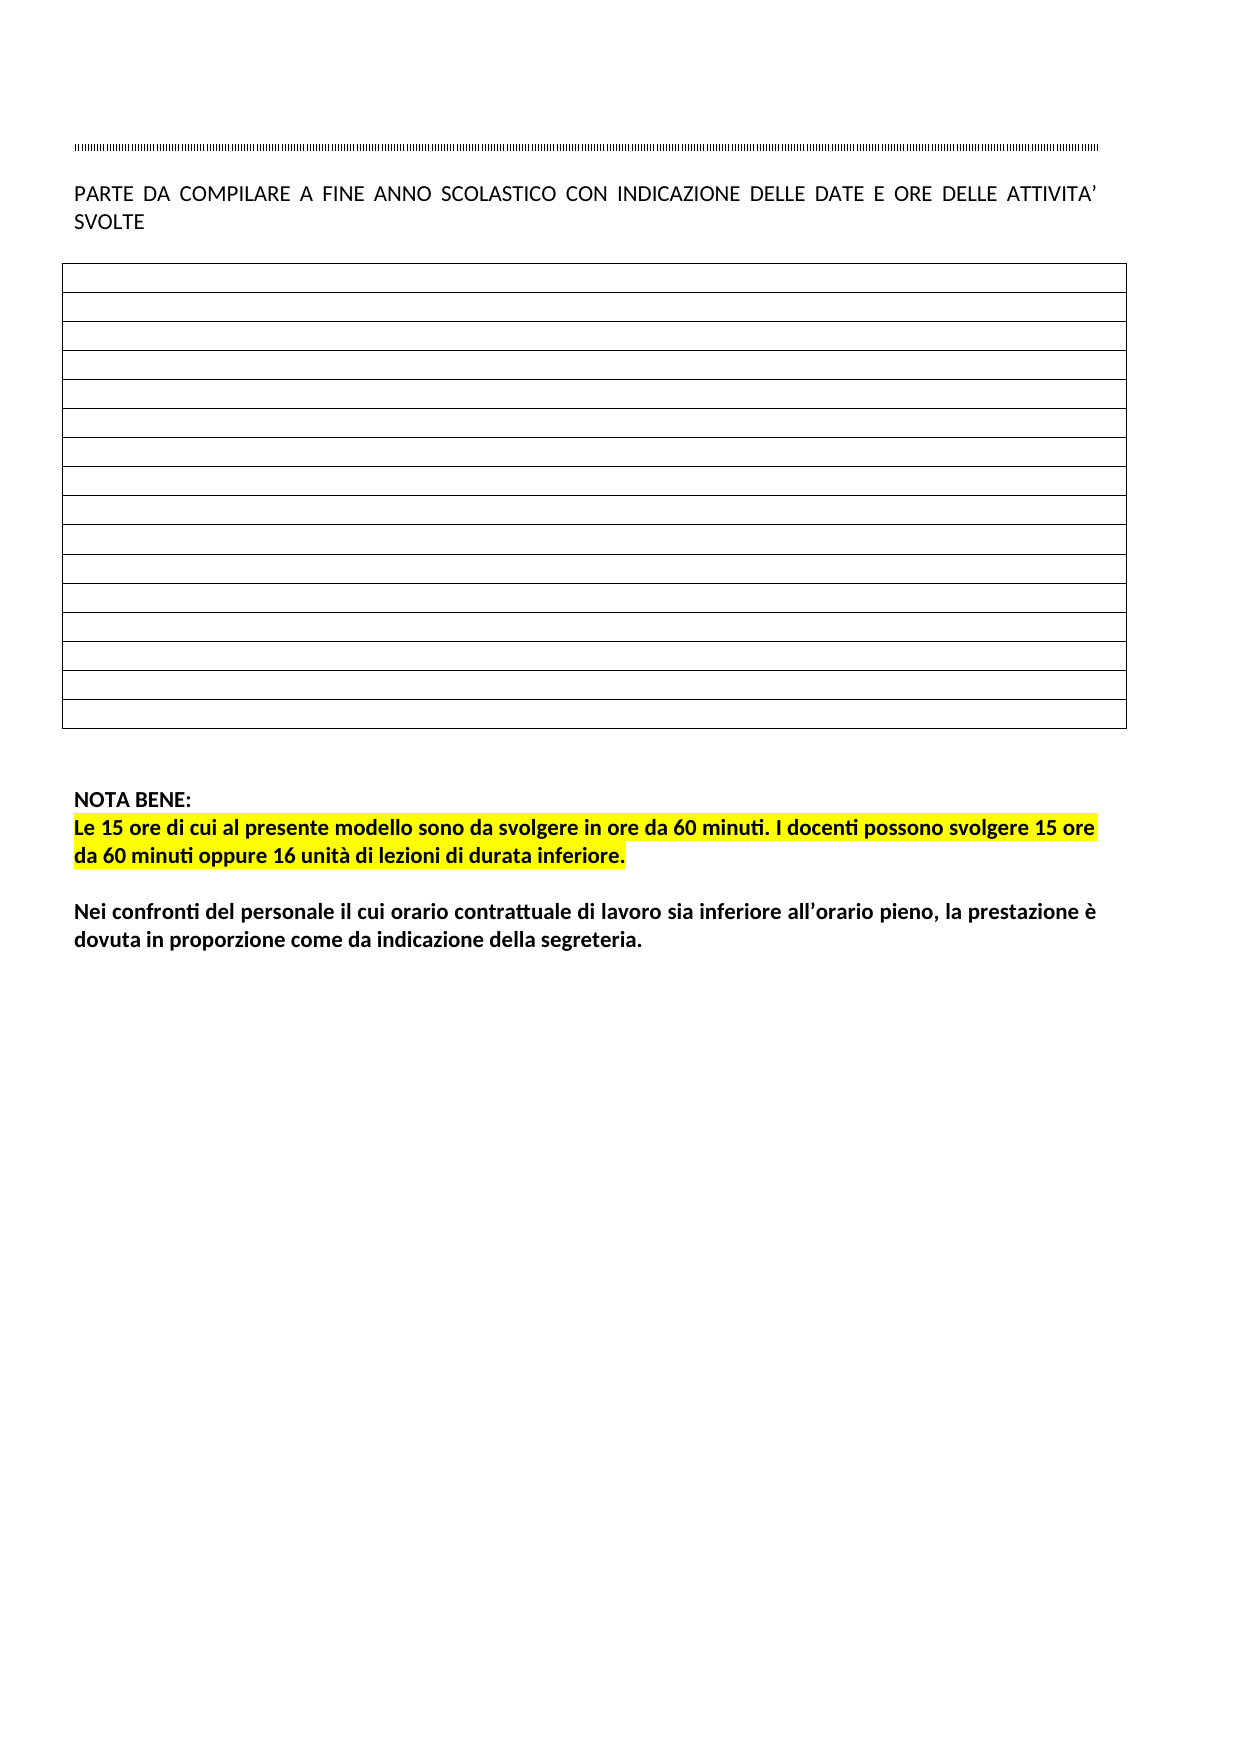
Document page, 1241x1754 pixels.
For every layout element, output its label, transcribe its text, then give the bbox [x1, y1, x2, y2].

text PARTE DA COMPILARE A FINE ANNO SCOLASTICO CON INDICAZIONE DELLE DATE E ORE DELLE ATTIVITA’ SVOLTE [74, 179, 1098, 235]
table_cell [63, 380, 1126, 408]
table_cell [63, 496, 1126, 524]
table_header [63, 264, 1126, 292]
table_cell [63, 525, 1126, 553]
table_cell [63, 322, 1126, 350]
table_cell [63, 613, 1126, 641]
table_cell [63, 642, 1126, 670]
text Nei confronti del personale il cui orario contrattuale di lavoro sia inferiore all’orario pieno, la prestazione è dovuta in proporzione come da indicazione della segreteria. [74, 897, 1098, 953]
table_cell [63, 700, 1126, 728]
table_cell [63, 467, 1126, 495]
text Le 15 ore di cui al presente modello sono da svolgere in ore da 60 minuti. I docenti possono svolgere 15 ore da 60 minuti oppure 16 unità di lezioni di durata inferiore. [74, 813, 1098, 869]
table_cell [63, 409, 1126, 437]
table_cell [63, 555, 1126, 582]
table_cell [63, 438, 1126, 466]
table_cell [63, 293, 1126, 321]
table_cell [63, 351, 1126, 379]
text NOTA BENE: [74, 785, 1098, 813]
table_cell [63, 671, 1126, 699]
table_cell [63, 584, 1126, 612]
